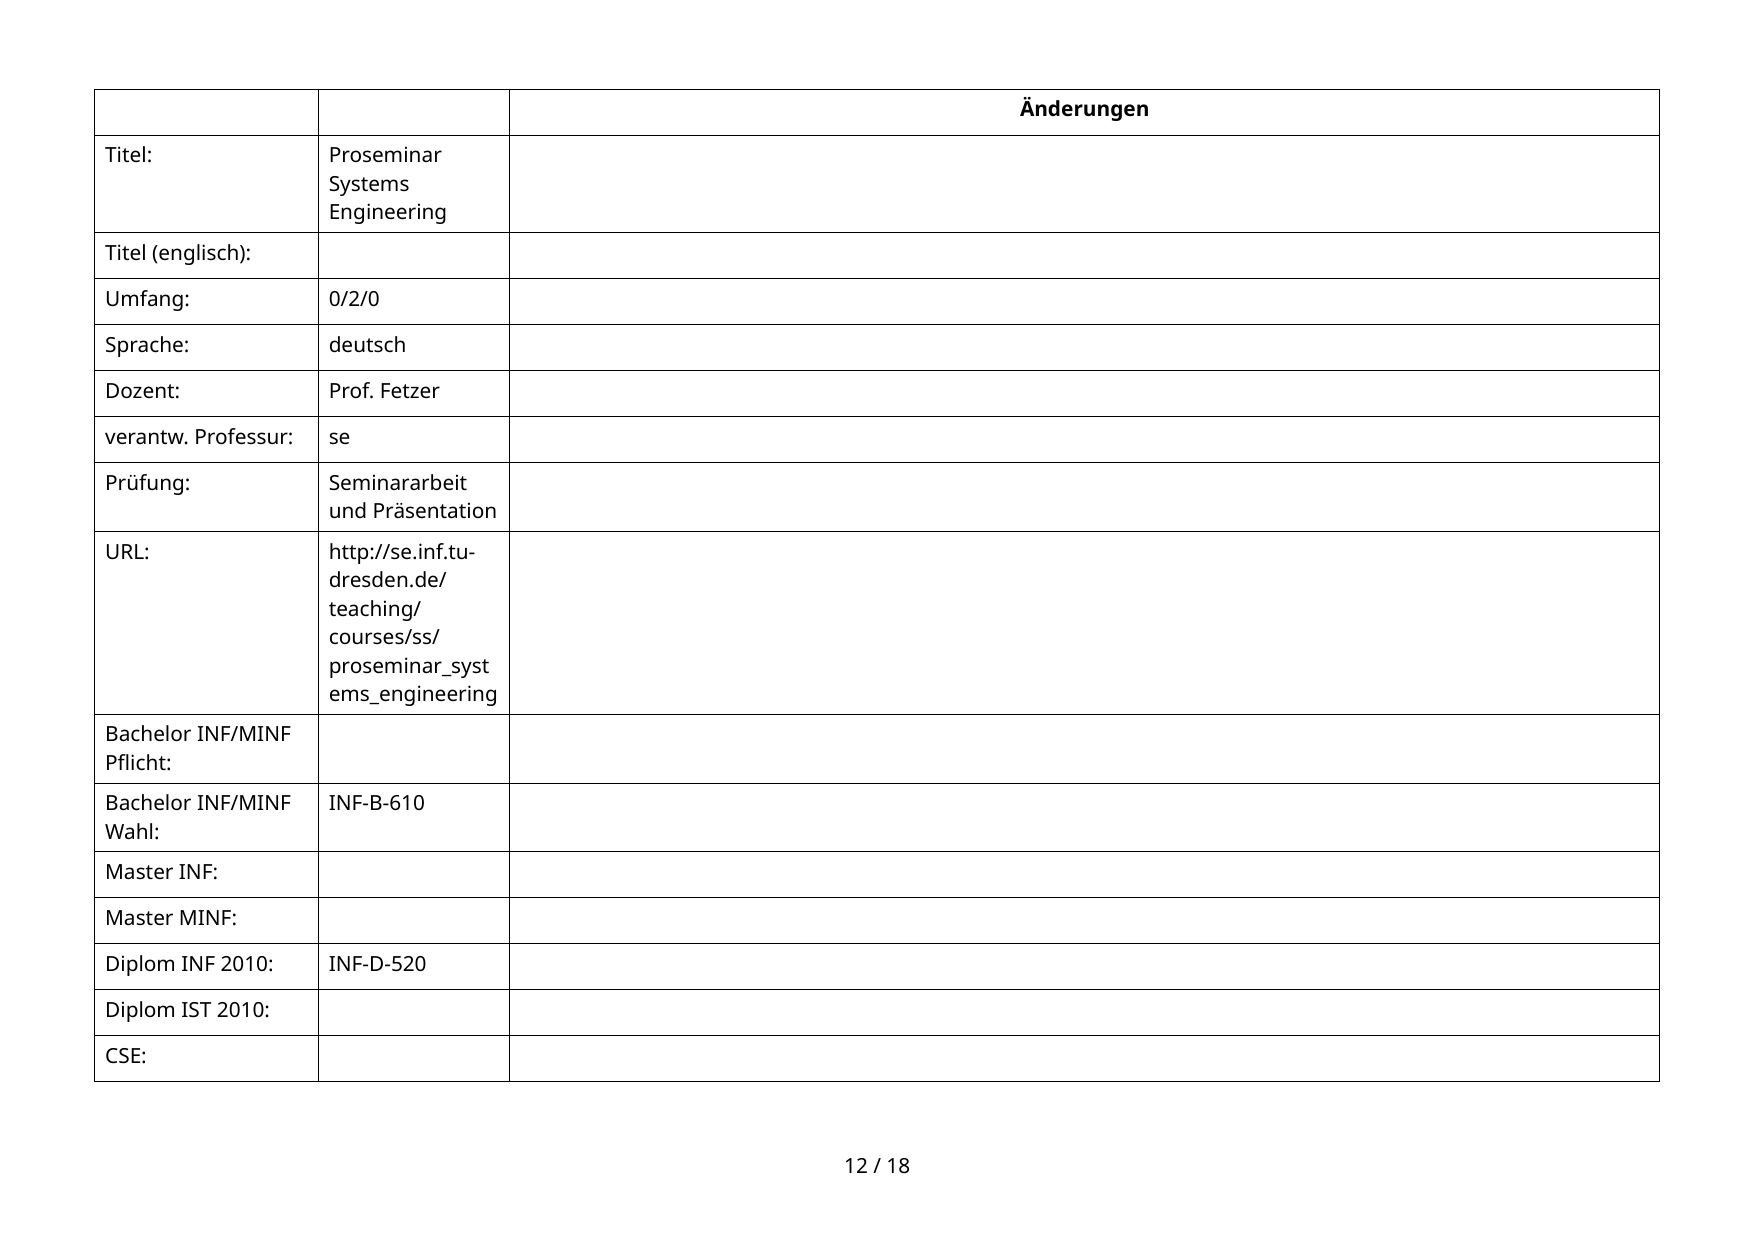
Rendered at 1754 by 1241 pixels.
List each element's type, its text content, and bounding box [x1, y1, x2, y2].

table_cell [510, 990, 1659, 1035]
table_cell [319, 233, 509, 278]
table_cell Dozent: [95, 371, 318, 416]
table_cell Prüfung: [95, 463, 318, 531]
table_cell Titel (englisch): [95, 233, 318, 278]
table_cell [510, 944, 1659, 989]
table_cell http://se.inf.tu-dresden.de/teaching/courses/ss/proseminar_systems_engineering [319, 532, 509, 713]
table_cell Titel: [95, 136, 318, 232]
table_cell [510, 898, 1659, 943]
table_cell Bachelor INF/MINF Pflicht: [95, 715, 318, 782]
table_header [95, 90, 318, 134]
table_cell [510, 463, 1659, 531]
table_cell [510, 136, 1659, 232]
table_cell [510, 325, 1659, 370]
table_cell Master MINF: [95, 898, 318, 943]
table_cell Bachelor INF/MINF Wahl: [95, 784, 318, 851]
table_cell [319, 898, 509, 943]
table_cell Prof. Fetzer [319, 371, 509, 416]
table_cell INF-B-610 [319, 784, 509, 851]
table_cell [510, 279, 1659, 324]
table_cell deutsch [319, 325, 509, 370]
table_cell [319, 1036, 509, 1081]
table_cell Proseminar Systems Engineering [319, 136, 509, 232]
table_cell [319, 715, 509, 782]
table_cell [510, 1036, 1659, 1081]
table_cell Sprache: [95, 325, 318, 370]
table_cell [510, 532, 1659, 713]
table_header [319, 90, 509, 134]
table_cell verantw. Professur: [95, 417, 318, 462]
table_cell [510, 715, 1659, 782]
table_cell [510, 233, 1659, 278]
table_cell [510, 417, 1659, 462]
table_cell Seminararbeit und Präsentation [319, 463, 509, 531]
table_cell [510, 784, 1659, 851]
table_cell Diplom IST 2010: [95, 990, 318, 1035]
table_cell [319, 990, 509, 1035]
table_cell Umfang: [95, 279, 318, 324]
table_cell Diplom INF 2010: [95, 944, 318, 989]
table_cell [319, 852, 509, 897]
table_cell [510, 371, 1659, 416]
table_cell 0/2/0 [319, 279, 509, 324]
table_cell Master INF: [95, 852, 318, 897]
table_cell INF-D-520 [319, 944, 509, 989]
table_cell URL: [95, 532, 318, 713]
table_cell CSE: [95, 1036, 318, 1081]
table_header Änderungen [510, 90, 1659, 134]
table_cell [510, 852, 1659, 897]
table_cell se [319, 417, 509, 462]
